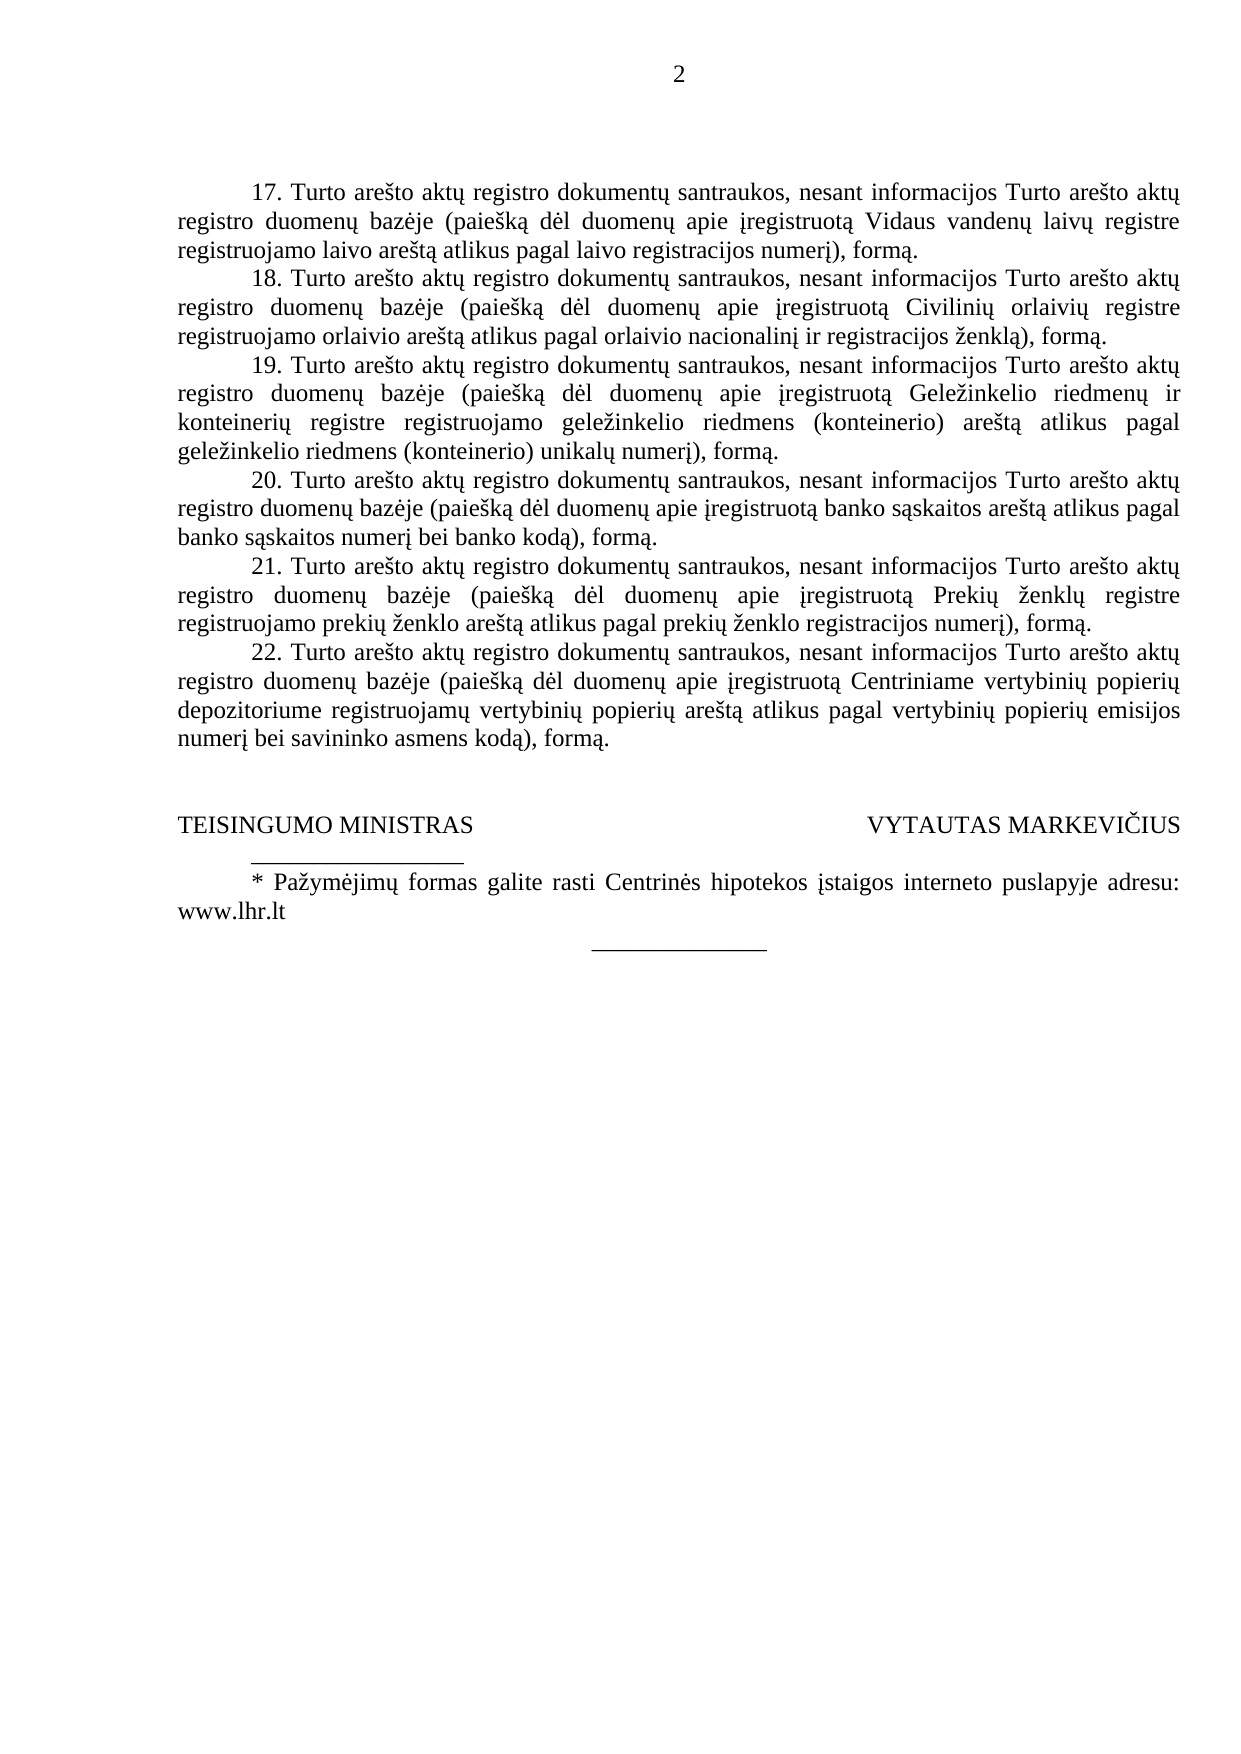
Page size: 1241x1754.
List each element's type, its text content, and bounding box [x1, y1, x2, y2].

text * Pažymėjimų formas galite rasti Centrinės hipotekos įstaigos interneto puslapyje adresu: www.lhr.lt [177, 867, 1181, 925]
text 21. Turto arešto aktų registro dokumentų santraukos, nesant informacijos Turto arešto aktų registro duomenų bazėje (paiešką dėl duomenų apie įregistruotą Prekių ženklų registre registruojamo prekių ženklo areštą atlikus pagal prekių ženklo registracijos numerį), formą. [177, 551, 1181, 637]
text _________________ [177, 838, 1181, 867]
text TEISINGUMO MINISTRAS VYTAUTAS MARKEVIČIUS [177, 810, 1181, 838]
text 20. Turto arešto aktų registro dokumentų santraukos, nesant informacijos Turto arešto aktų registro duomenų bazėje (paiešką dėl duomenų apie įregistruotą banko sąskaitos areštą atlikus pagal banko sąskaitos numerį bei banko kodą), formą. [177, 465, 1181, 551]
text 19. Turto arešto aktų registro dokumentų santraukos, nesant informacijos Turto arešto aktų registro duomenų bazėje (paiešką dėl duomenų apie įregistruotą Geležinkelio riedmenų ir konteinerių registre registruojamo geležinkelio riedmens (konteinerio) areštą atlikus pagal geležinkelio riedmens (konteinerio) unikalų numerį), formą. [177, 350, 1181, 465]
text 17. Turto arešto aktų registro dokumentų santraukos, nesant informacijos Turto arešto aktų registro duomenų bazėje (paiešką dėl duomenų apie įregistruotą Vidaus vandenų laivų registre registruojamo laivo areštą atlikus pagal laivo registracijos numerį), formą. [177, 177, 1181, 263]
text 18. Turto arešto aktų registro dokumentų santraukos, nesant informacijos Turto arešto aktų registro duomenų bazėje (paiešką dėl duomenų apie įregistruotą Civilinių orlaivių registre registruojamo orlaivio areštą atlikus pagal orlaivio nacionalinį ir registracijos ženklą), formą. [177, 263, 1181, 350]
text 22. Turto arešto aktų registro dokumentų santraukos, nesant informacijos Turto arešto aktų registro duomenų bazėje (paiešką dėl duomenų apie įregistruotą Centriniame vertybinių popierių depozitoriume registruojamų vertybinių popierių areštą atlikus pagal vertybinių popierių emisijos numerį bei savininko asmens kodą), formą. [177, 637, 1181, 752]
text ______________ [177, 925, 1181, 953]
